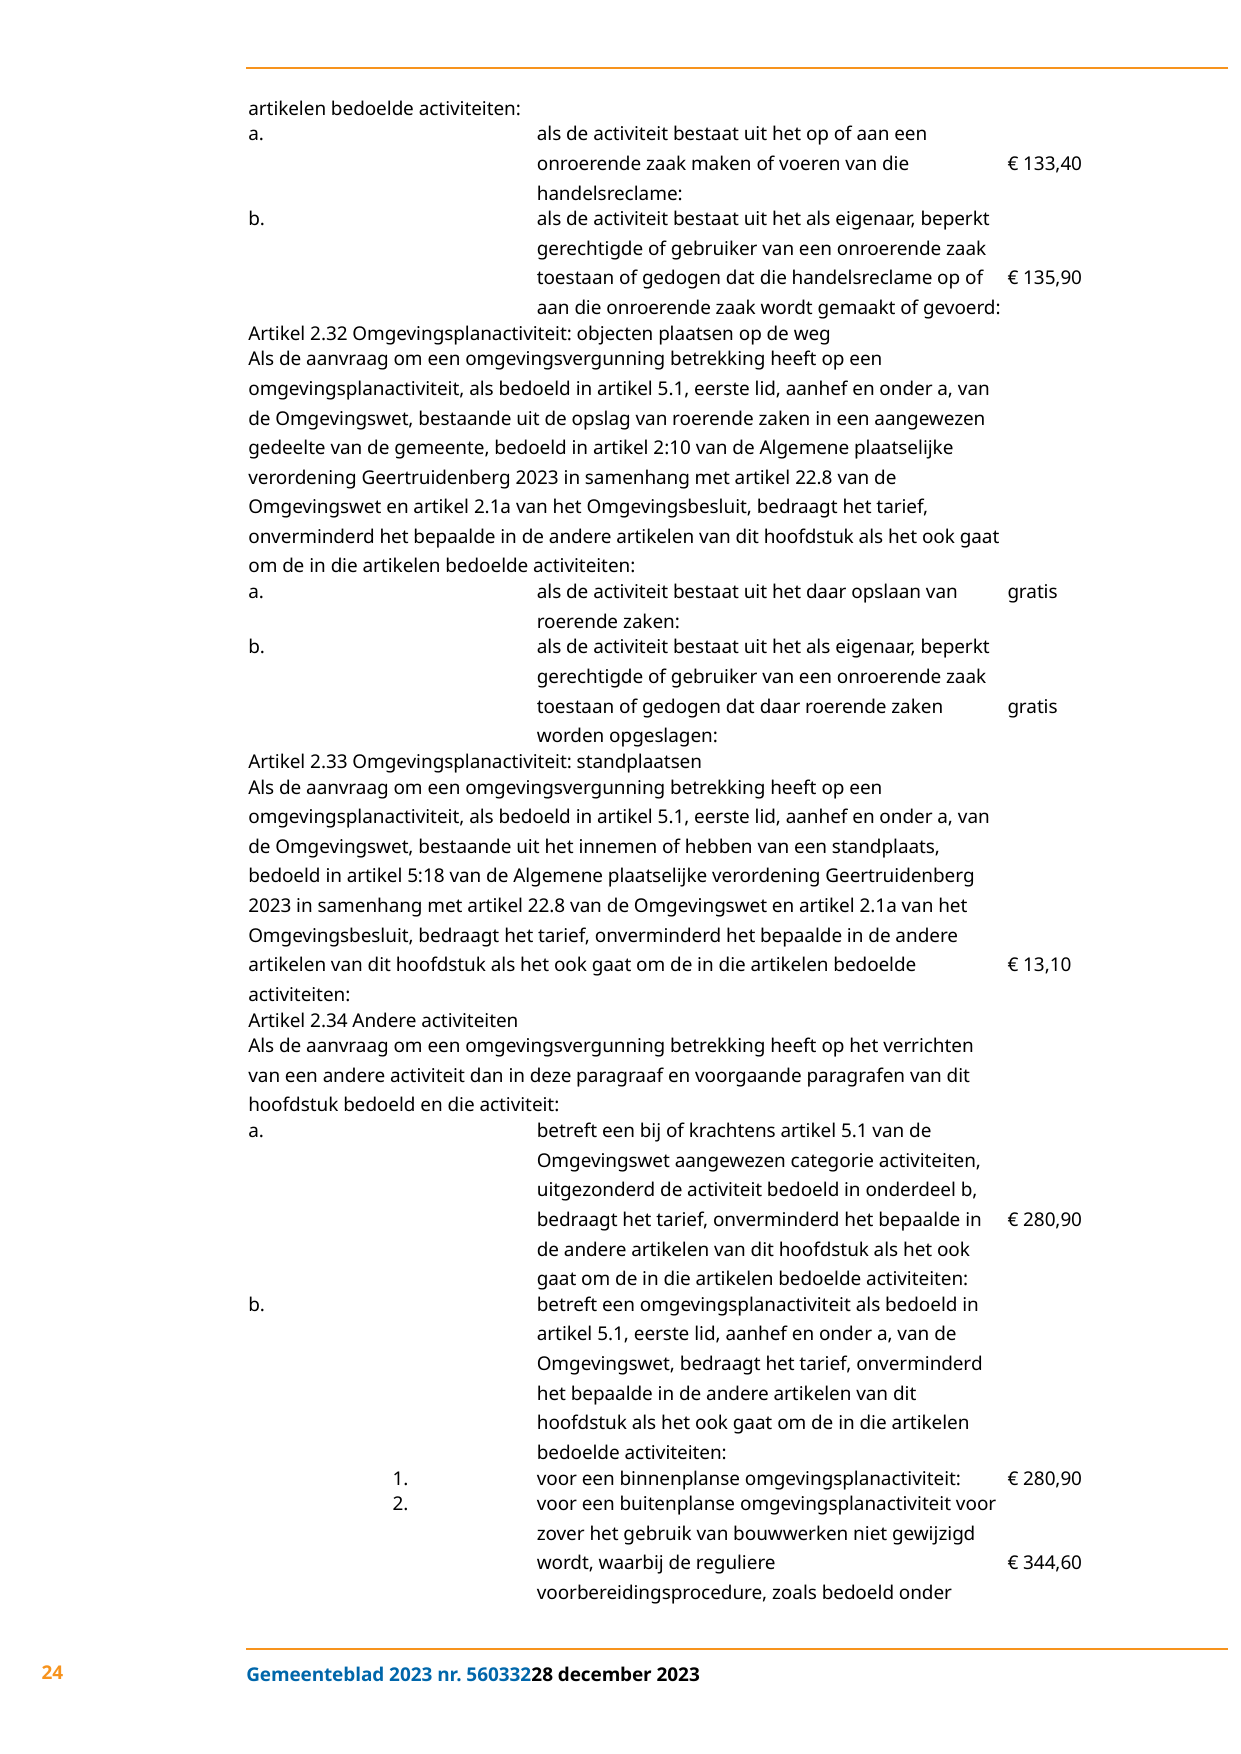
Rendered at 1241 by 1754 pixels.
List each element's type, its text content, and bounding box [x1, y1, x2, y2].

table_cell Als de aanvraag om een omgevingsvergunning betrekking heeft op het verrichten van een andere activiteit dan in deze paragraaf en voorgaande paragrafen van dit hoofdstuk bedoeld en die activiteit: [248, 1033, 1007, 1117]
table_cell b. [248, 205, 537, 320]
table_cell € 133,40 [1007, 121, 1152, 205]
table_cell [1007, 346, 1152, 578]
table_cell [1007, 95, 1152, 121]
table_cell [248, 1490, 392, 1605]
table_cell Als de aanvraag om een omgevingsvergunning betrekking heeft op een omgevingsplanactiviteit, als bedoeld in artikel 5.1, eerste lid, aanhef en onder a, van de Omgevingswet, bestaande uit de opslag van roerende zaken in een aangewezen gedeelte van de gemeente, bedoeld in artikel 2:10 van de Algemene plaatselijke verordening Geertruidenberg 2023 in samenhang met artikel 22.8 van de Omgevingswet en artikel 2.1a van het Omgevingsbesluit, bedraagt het tarief, onverminderd het bepaalde in de andere artikelen van dit hoofdstuk als het ook gaat om de in die artikelen bedoelde activiteiten: [248, 346, 1007, 578]
table_cell € 280,90 [1007, 1118, 1152, 1291]
table_cell betreft een bij of krachtens artikel 5.1 van de Omgevingswet aangewezen categorie activiteiten, uitgezonderd de activiteit bedoeld in onderdeel b, bedraagt het tarief, onverminderd het bepaalde in de andere artikelen van dit hoofdstuk als het ook gaat om de in die artikelen bedoelde activiteiten: [537, 1118, 1007, 1291]
table_cell € 13,10 [1007, 774, 1152, 1007]
table_cell gratis [1007, 579, 1152, 634]
table_cell als de activiteit bestaat uit het op of aan een onroerende zaak maken of voeren van die handelsreclame: [537, 121, 1007, 205]
table_cell € 280,90 [1007, 1465, 1152, 1490]
table_cell Artikel 2.34 Andere activiteiten [248, 1007, 1007, 1032]
table_cell [1007, 1291, 1152, 1465]
table_cell [1007, 1007, 1152, 1032]
table_cell gratis [1007, 634, 1152, 748]
table_cell als de activiteit bestaat uit het daar opslaan van roerende zaken: [537, 579, 1007, 634]
table_cell betreft een omgevingsplanactiviteit als bedoeld in artikel 5.1, eerste lid, aanhef en onder a, van de Omgevingswet, bedraagt het tarief, onverminderd het bepaalde in de andere artikelen van dit hoofdstuk als het ook gaat om de in die artikelen bedoelde activiteiten: [537, 1291, 1007, 1465]
table_cell a. [248, 121, 537, 205]
table_cell Als de aanvraag om een omgevingsvergunning betrekking heeft op een omgevingsplanactiviteit, als bedoeld in artikel 5.1, eerste lid, aanhef en onder a, van de Omgevingswet, bestaande uit het innemen of hebben van een standplaats, bedoeld in artikel 5:18 van de Algemene plaatselijke verordening Geertruidenberg 2023 in samenhang met artikel 22.8 van de Omgevingswet en artikel 2.1a van het Omgevingsbesluit, bedraagt het tarief, onverminderd het bepaalde in de andere artikelen van dit hoofdstuk als het ook gaat om de in die artikelen bedoelde activiteiten: [248, 774, 1007, 1007]
table_cell 1. [392, 1465, 537, 1490]
table_cell als de activiteit bestaat uit het als eigenaar, beperkt gerechtigde of gebruiker van een onroerende zaak toestaan of gedogen dat die handelsreclame op of aan die onroerende zaak wordt gemaakt of gevoerd: [537, 205, 1007, 320]
table_cell € 344,60 [1007, 1490, 1152, 1605]
table_cell voor een buitenplanse omgevingsplanactiviteit voor zover het gebruik van bouwwerken niet gewijzigd wordt, waarbij de reguliere voorbereidingsprocedure, zoals bedoeld onder [537, 1490, 1007, 1605]
table_cell a. [248, 1118, 537, 1291]
table_cell [1007, 320, 1152, 346]
table_cell a. [248, 579, 537, 634]
picture [41, 47, 231, 172]
table_cell [1007, 748, 1152, 774]
table_cell b. [248, 634, 537, 748]
table_cell b. [248, 1291, 537, 1465]
table_cell Artikel 2.32 Omgevingsplanactiviteit: objecten plaatsen op de weg [248, 320, 1007, 346]
table_cell € 135,90 [1007, 205, 1152, 320]
table_cell artikelen bedoelde activiteiten: [248, 95, 1007, 121]
table_cell [1007, 1033, 1152, 1117]
table_cell [248, 1465, 392, 1490]
table_cell voor een binnenplanse omgevingsplanactiviteit: [537, 1465, 1007, 1490]
table_cell als de activiteit bestaat uit het als eigenaar, beperkt gerechtigde of gebruiker van een onroerende zaak toestaan of gedogen dat daar roerende zaken worden opgeslagen: [537, 634, 1007, 748]
table_cell Artikel 2.33 Omgevingsplanactiviteit: standplaatsen [248, 748, 1007, 774]
table_cell 2. [392, 1490, 537, 1605]
